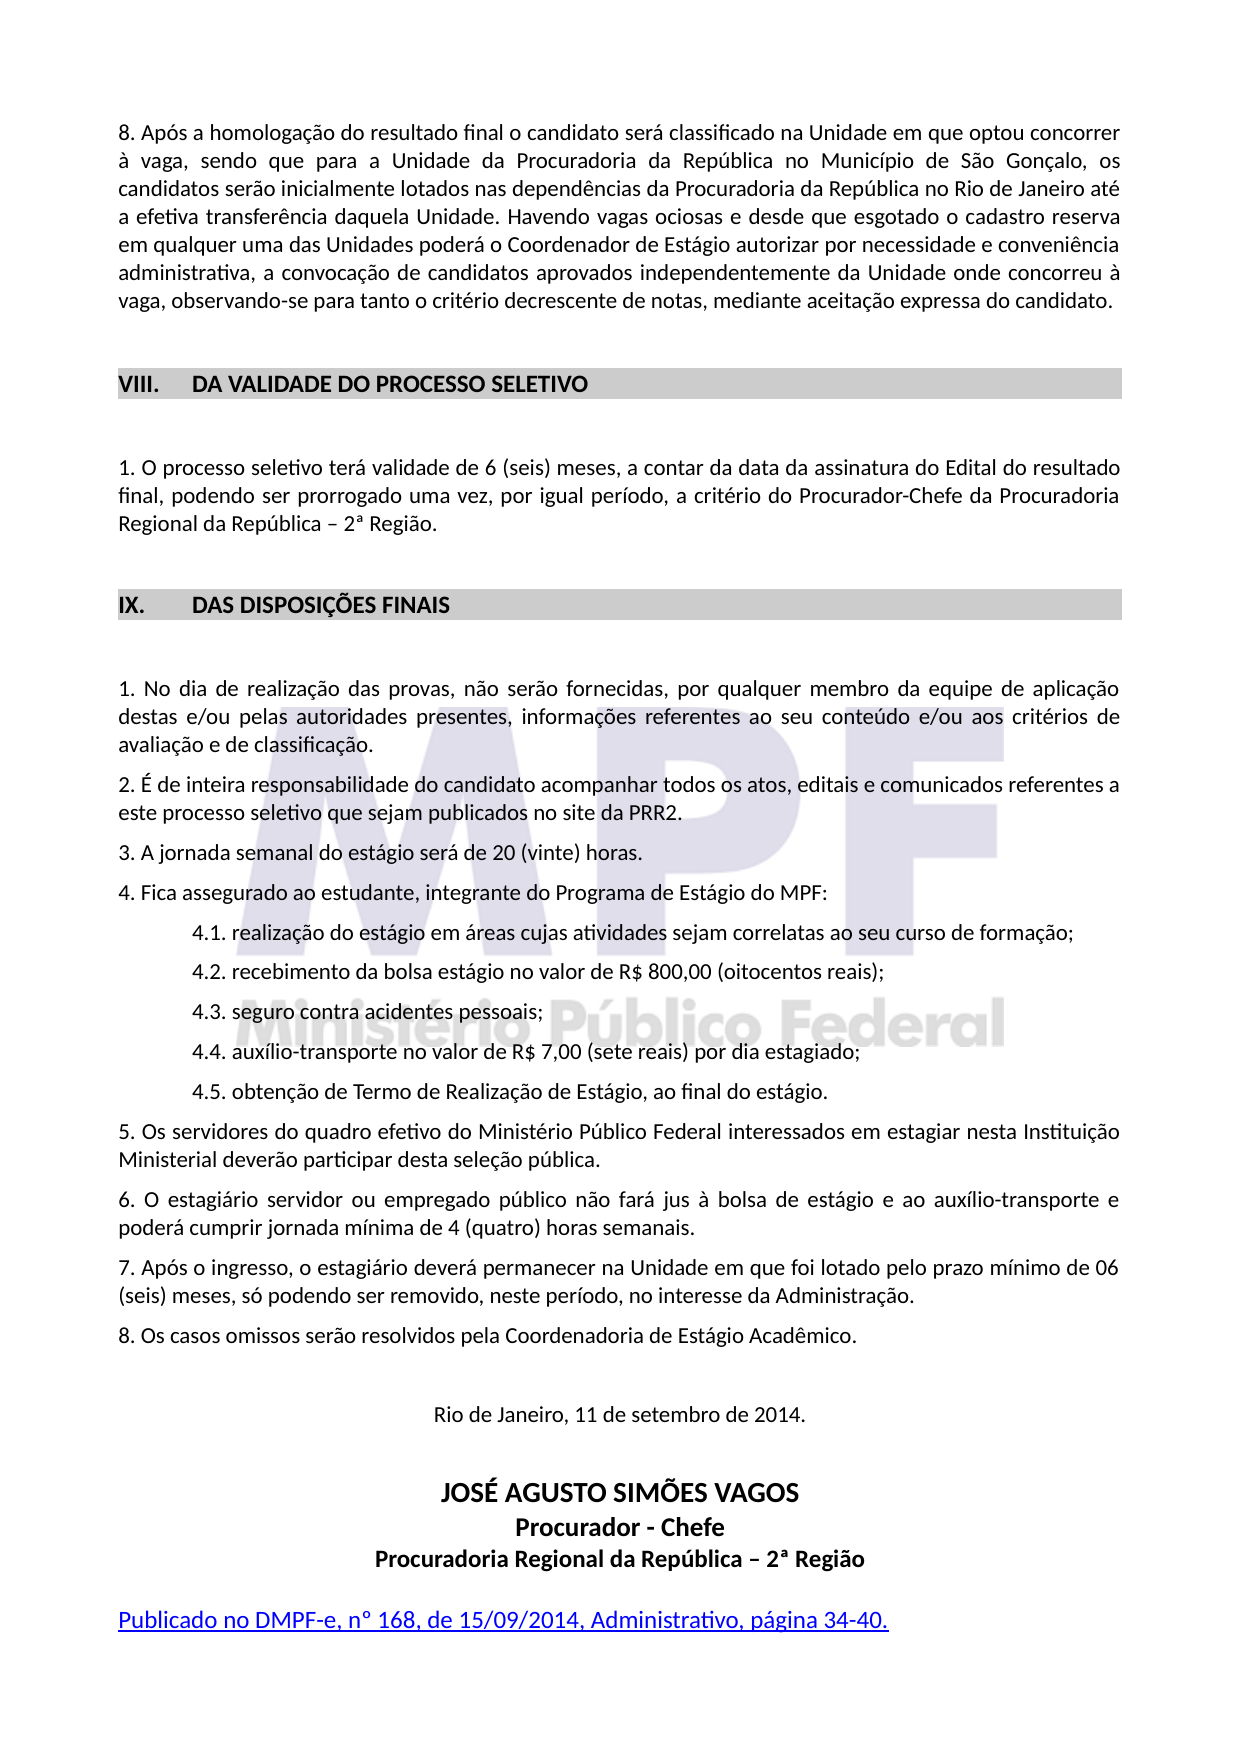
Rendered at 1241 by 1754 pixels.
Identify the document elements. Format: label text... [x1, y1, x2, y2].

text JOSÉ AGUSTO SIMÕES VAGOS [118, 1474, 1122, 1510]
text 8. Os casos omissos serão resolvidos pela Coordenadoria de Estágio Acadêmico. [118, 1321, 1122, 1349]
text 8. Após a homologação do resultado final o candidato será classificado na Unidade em que optou concorrer à vaga, sendo que para a Unidade da Procuradoria da República no Município de São Gonçalo, os candidatos serão inicialmente lotados nas dependências da Procuradoria da República no Rio de Janeiro até a efetiva transferência daquela Unidade. Havendo vagas ociosas e desde que esgotado o cadastro reserva em qualquer uma das Unidades poderá o Coordenador de Estágio autorizar por necessidade e conveniência administrativa, a convocação de candidatos aprovados independentemente da Unidade onde concorreu à vaga, observando-se para tanto o critério decrescente de notas, mediante aceitação expressa do candidato. [118, 118, 1122, 314]
text IX. DAS DISPOSIÇÕES FINAIS [118, 589, 1122, 620]
text 4.2. recebimento da bolsa estágio no valor de R$ 800,00 (oitocentos reais); [192, 957, 1122, 986]
text Procuradoria Regional da República – 2ª Região [118, 1543, 1122, 1574]
text 3. A jornada semanal do estágio será de 20 (vinte) horas. [118, 838, 1122, 866]
text 4.4. auxílio-transporte no valor de R$ 7,00 (sete reais) por dia estagiado; [192, 1037, 1122, 1065]
picture [236, 1025, 1004, 1037]
picture [236, 946, 1004, 957]
picture [236, 826, 1004, 838]
text 1. O processo seletivo terá validade de 6 (seis) meses, a contar da data da assinatura do Edital do resultado final, podendo ser prorrogado uma vez, por igual período, a critério do Procurador-Chefe da Procuradoria Regional da República – 2ª Região. [118, 453, 1122, 537]
picture [236, 866, 1004, 878]
text 7. Após o ingresso, o estagiário deverá permanecer na Unidade em que foi lotado pelo prazo mínimo de 06 (seis) meses, só podendo ser removido, neste período, no interesse da Administração. [118, 1253, 1122, 1309]
text Procurador - Chefe [118, 1510, 1122, 1543]
text Publicado no DMPF-e, nº 168, de 15/09/2014, Administrativo, página 34-40. [118, 1604, 1122, 1635]
text 4. Fica assegurado ao estudante, integrante do Programa de Estágio do MPF: [118, 878, 1122, 906]
picture [236, 986, 1004, 997]
text 1. No dia de realização das provas, não serão fornecidas, por qualquer membro da equipe de aplicação destas e/ou pelas autoridades presentes, informações referentes ao seu conteúdo e/ou aos critérios de avaliação e de classificação. [118, 674, 1122, 758]
picture [236, 906, 1004, 918]
text 4.3. seguro contra acidentes pessoais; [192, 997, 1122, 1025]
text 4.1. realização do estágio em áreas cujas atividades sejam correlatas ao seu curso de formação; [192, 918, 1122, 946]
text VIII. DA VALIDADE DO PROCESSO SELETIVO [118, 368, 1122, 399]
text 5. Os servidores do quadro efetivo do Ministério Público Federal interessados em estagiar nesta Instituição Ministerial deverão participar desta seleção pública. [118, 1117, 1122, 1173]
text 4.5. obtenção de Termo de Realização de Estágio, ao final do estágio. [192, 1077, 1122, 1105]
text Rio de Janeiro, 11 de setembro de 2014. [118, 1401, 1122, 1429]
text 6. O estagiário servidor ou empregado público não fará jus à bolsa de estágio e ao auxílio-transporte e poderá cumprir jornada mínima de 4 (quatro) horas semanais. [118, 1185, 1122, 1241]
text 2. É de inteira responsabilidade do candidato acompanhar todos os atos, editais e comunicados referentes a este processo seletivo que sejam publicados no site da PRR2. [118, 770, 1122, 826]
picture [236, 758, 1004, 770]
